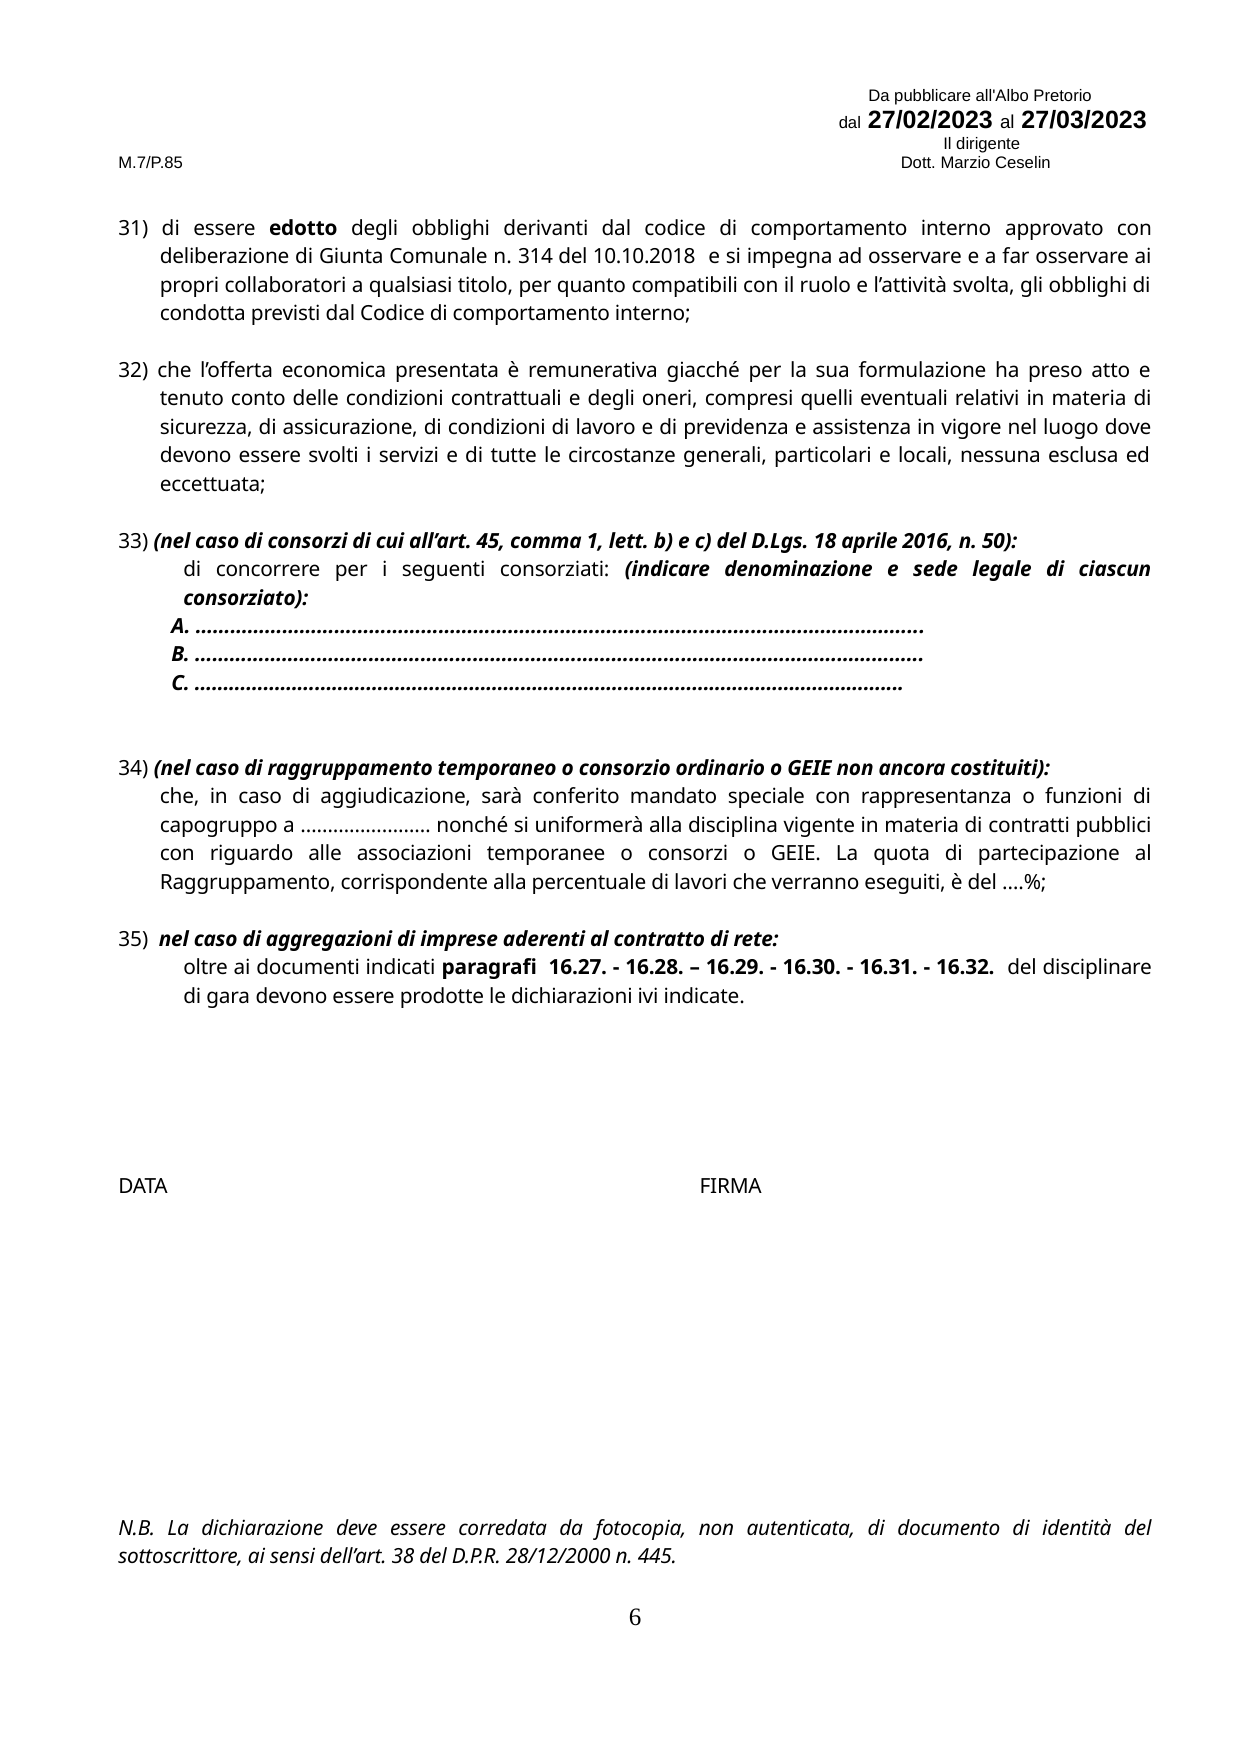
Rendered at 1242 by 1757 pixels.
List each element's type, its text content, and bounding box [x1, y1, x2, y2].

text N.B. La dichiarazione deve essere corredata da fotocopia, non autenticata, di documento di identità del sottoscrittore, ai sensi dell’art. 38 del D.P.R. 28/12/2000 n. 445. [118, 1513, 1152, 1570]
text oltre ai documenti indicati paragrafi 16.27. - 16.28. – 16.29. - 16.30. - 16.31. - 16.32. del disciplinare di gara devono essere prodotte le dichiarazioni ivi indicate. [183, 952, 1152, 1009]
text di concorrere per i seguenti consorziati: (indicare denominazione e sede legale di ciascun consorziato): [183, 554, 1152, 611]
text A. ……………………………………………………………………………………………………………... [171, 611, 1152, 639]
text DATA FIRMA [118, 1172, 1152, 1200]
text 34) (nel caso di raggruppamento temporaneo o consorzio ordinario o GEIE non ancora costituiti): [118, 753, 1152, 782]
text 35) nel caso di aggregazioni di imprese aderenti al contratto di rete: [118, 924, 1152, 952]
text 32) che l’offerta economica presentata è remunerativa giacché per la sua formulazione ha preso atto e tenuto conto delle condizioni contrattuali e degli oneri, compresi quelli eventuali relativi in materia di sicurezza, di assicurazione, di condizioni di lavoro e di previdenza e assistenza in vigore nel luogo dove devono essere svolti i servizi e di tutte le circostanze generali, particolari e locali, nessuna esclusa ed eccettuata; [118, 355, 1152, 497]
text C. ………………………………………………………………………………………………………….... [171, 668, 1152, 696]
text 33) (nel caso di consorzi di cui all’art. 45, comma 1, lett. b) e c) del D.Lgs. 18 aprile 2016, n. 50): [118, 526, 1152, 554]
text B. ……………………………………………………………………………………………………………... [171, 639, 1152, 668]
text 31) di essere edotto degli obblighi derivanti dal codice di comportamento interno approvato con deliberazione di Giunta Comunale n. 314 del 10.10.2018 e si impegna ad osservare e a far osservare ai propri collaboratori a qualsiasi titolo, per quanto compatibili con il ruolo e l’attività svolta, gli obblighi di condotta previsti dal Codice di comportamento interno; [118, 213, 1152, 327]
text che, in caso di aggiudicazione, sarà conferito mandato speciale con rappresentanza o funzioni di capogruppo a …………………… nonché si uniformerà alla disciplina vigente in materia di contratti pubblici con riguardo alle associazioni temporanee o consorzi o GEIE. La quota di partecipazione al Raggruppamento, corrispondente alla percentuale di lavori che verranno eseguiti, è del ….%; [159, 782, 1152, 895]
